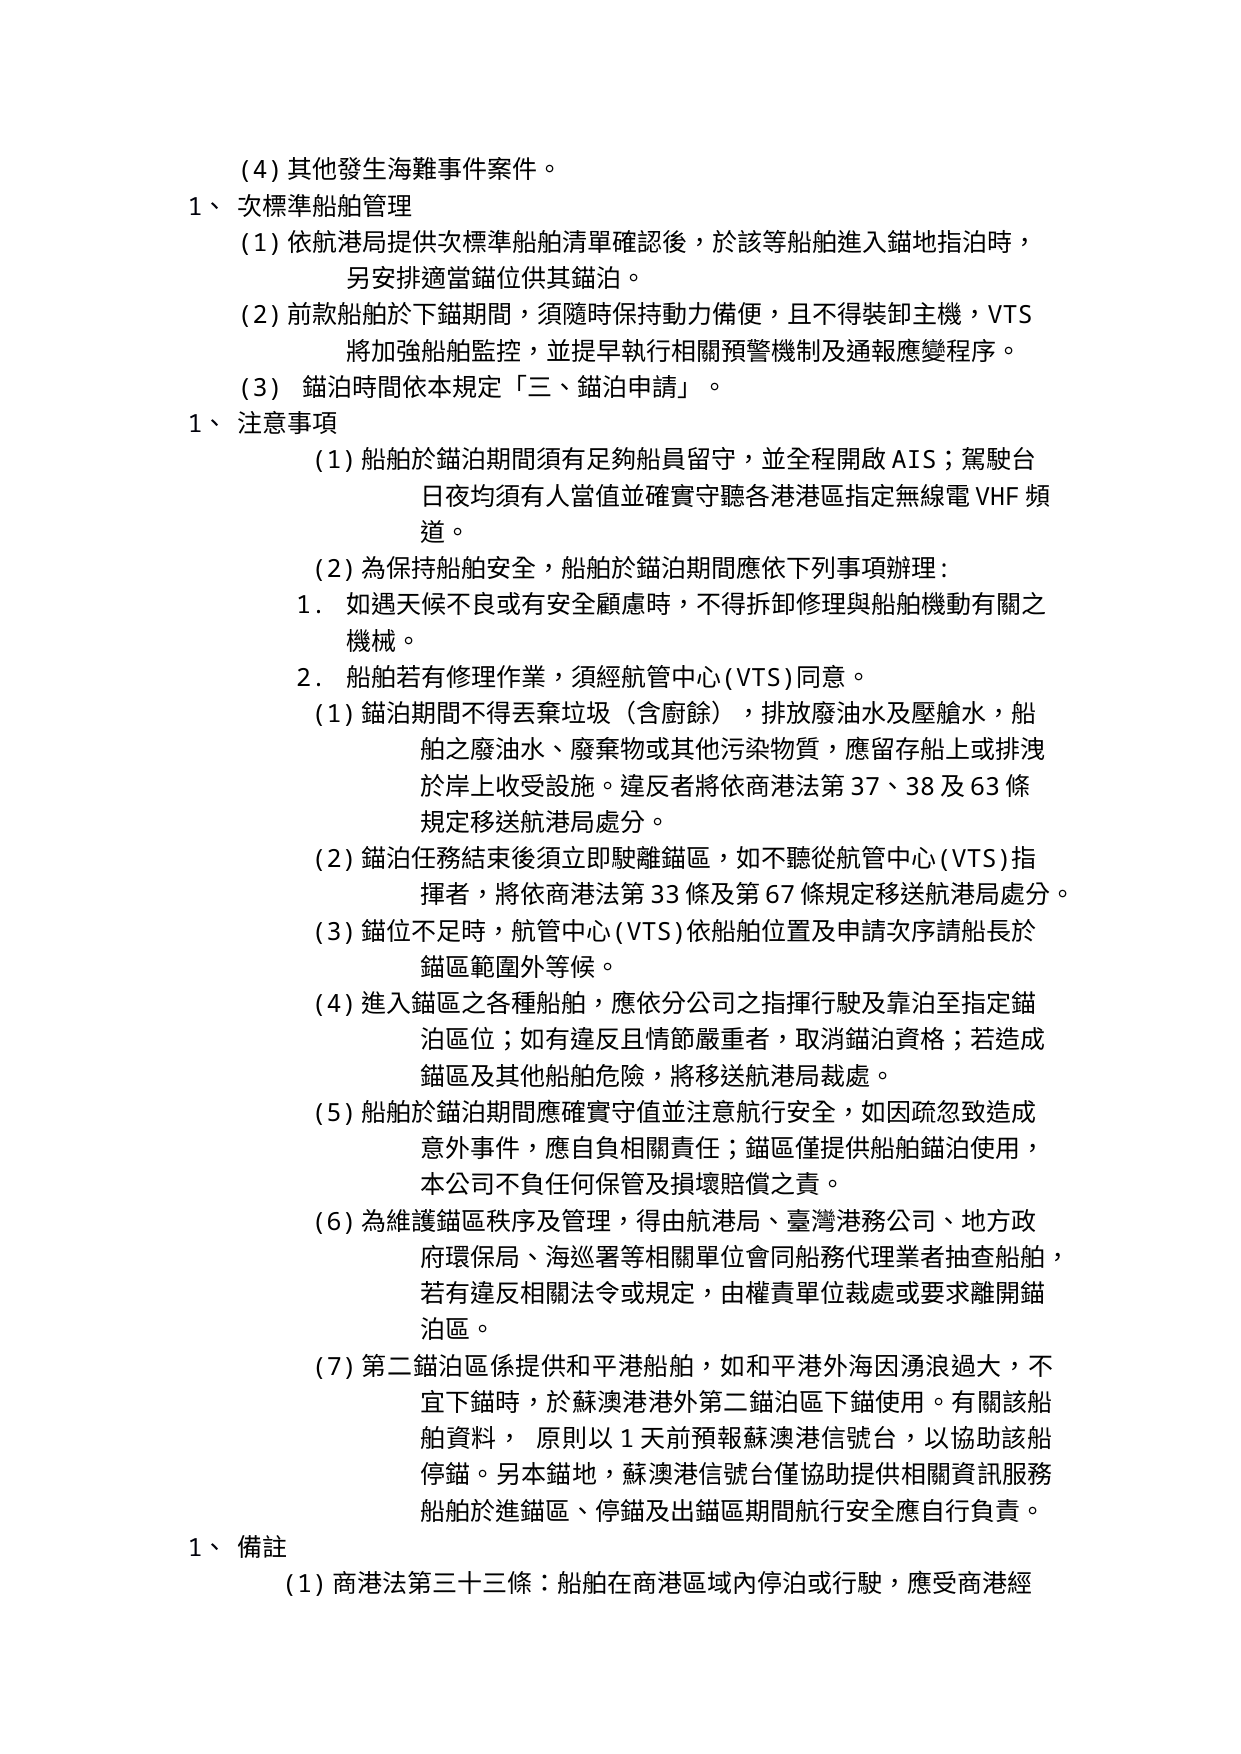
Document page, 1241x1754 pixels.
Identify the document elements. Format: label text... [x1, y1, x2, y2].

list 為保持船舶安全，船舶於錨泊期間應依下列事項辦理: [311, 549, 1053, 585]
list 船舶於錨泊期間須有足夠船員留守，並全程開啟AIS；駕駛台日夜均須有人當值並確實守聽各港港區指定無線電VHF頻道。 [311, 440, 1053, 549]
list 注意事項 [187, 404, 1053, 440]
list 船舶若有修理作業，須經航管中心(VTS)同意。 [296, 657, 1053, 694]
list 備註 [187, 1527, 1053, 1564]
list 船舶於錨泊期間應確實守值並注意航行安全，如因疏忽致造成意外事件，應自負相關責任；錨區僅提供船舶錨泊使用，本公司不負任何保管及損壞賠償之責。 [311, 1092, 1053, 1201]
list 商港法第三十三條：船舶在商港區域內停泊或行駛，應受商港經 [282, 1564, 1053, 1600]
list 錨泊期間不得丟棄垃圾（含廚餘），排放廢油水及壓艙水，船舶之廢油水、廢棄物或其他污染物質，應留存船上或排洩於岸上收受設施。違反者將依商港法第37、38及63條規定移送航港局處分。 [311, 694, 1053, 839]
list 次標準船舶管理 [187, 186, 1053, 222]
list 錨泊任務結束後須立即駛離錨區，如不聽從航管中心(VTS)指揮者，將依商港法第33條及第67條規定移送航港局處分。 [311, 839, 1053, 911]
list 為維護錨區秩序及管理，得由航港局、臺灣港務公司、地方政府環保局、海巡署等相關單位會同船務代理業者抽查船舶，若有違反相關法令或規定，由權責單位裁處或要求離開錨泊區。 [311, 1201, 1053, 1346]
list 錨泊時間依本規定「三、錨泊申請」。 [237, 367, 1053, 404]
list 進入錨區之各種船舶，應依分公司之指揮行駛及靠泊至指定錨泊區位；如有違反且情節嚴重者，取消錨泊資格；若造成錨區及其他船舶危險，將移送航港局裁處。 [311, 984, 1053, 1092]
list 前款船舶於下錨期間，須隨時保持動力備便，且不得裝卸主機，VTS將加強船舶監控，並提早執行相關預警機制及通報應變程序。 [237, 295, 1053, 367]
list 依航港局提供次標準船舶清單確認後，於該等船舶進入錨地指泊時，另安排適當錨位供其錨泊。 [237, 222, 1053, 295]
list 如遇天候不良或有安全顧慮時，不得拆卸修理與船舶機動有關之機械。 [296, 585, 1053, 657]
list 第二錨泊區係提供和平港船舶，如和平港外海因湧浪過大，不 宜下錨時，於蘇澳港港外第二錨泊區下錨使用。有關該船舶資料， 原則以1天前預報蘇澳港信號台，以協助該船停錨。另本錨地，蘇澳港信號台僅協助提供相關資訊服務，船舶於進錨區、停錨及出錨區期間航行安全應自行負責。 [312, 1346, 1053, 1527]
list 其他發生海難事件案件。 [237, 150, 1053, 186]
list 錨位不足時，航管中心(VTS)依船舶位置及申請次序請船長於錨區範圍外等候。 [311, 911, 1053, 984]
